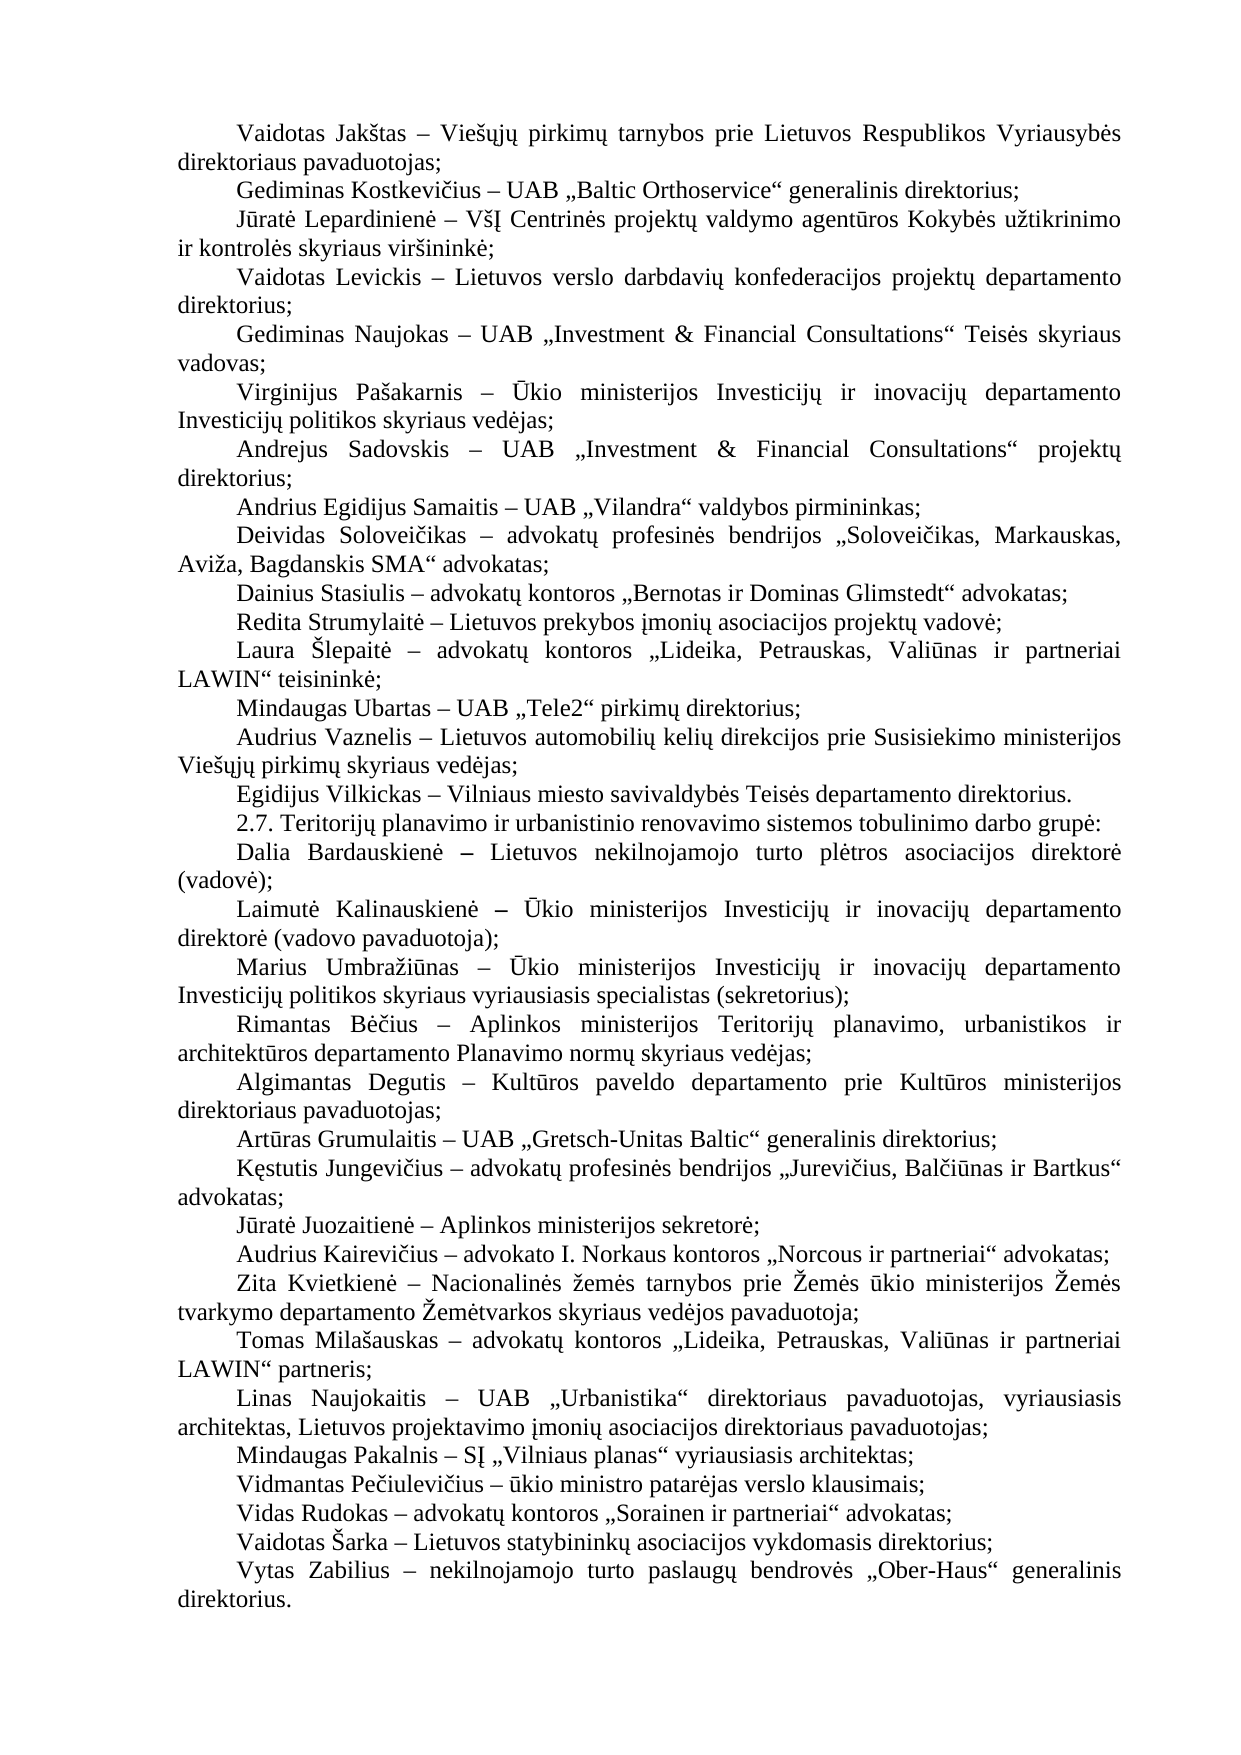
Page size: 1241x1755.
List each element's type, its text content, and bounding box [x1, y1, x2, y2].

text Vaidotas Jakštas – Viešųjų pirkimų tarnybos prie Lietuvos Respublikos Vyriausybės direktoriaus pavaduotojas; [177, 118, 1122, 176]
text Gediminas Naujokas – UAB „Investment & Financial Consultations“ Teisės skyriaus vadovas; [177, 319, 1122, 377]
text Dainius Stasiulis – advokatų kontoros „Bernotas ir Dominas Glimstedt“ advokatas; [177, 578, 1122, 607]
text Vaidotas Šarka – Lietuvos statybininkų asociacijos vykdomasis direktorius; [177, 1527, 1122, 1556]
text Vidas Rudokas – advokatų kontoros „Sorainen ir partneriai“ advokatas; [177, 1498, 1122, 1527]
text Zita Kvietkienė – Nacionalinės žemės tarnybos prie Žemės ūkio ministerijos Žemės tvarkymo departamento Žemėtvarkos skyriaus vedėjos pavaduotoja; [177, 1268, 1122, 1326]
text 2.7. Teritorijų planavimo ir urbanistinio renovavimo sistemos tobulinimo darbo grupė: [177, 808, 1122, 837]
text Deividas Soloveičikas – advokatų profesinės bendrijos „Soloveičikas, Markauskas, Aviža, Bagdanskis SMA“ advokatas; [177, 521, 1122, 578]
text Egidijus Vilkickas – Vilniaus miesto savivaldybės Teisės departamento direktorius. [177, 779, 1122, 808]
text Algimantas Degutis – Kultūros paveldo departamento prie Kultūros ministerijos direktoriaus pavaduotojas; [177, 1067, 1122, 1124]
text Mindaugas Pakalnis – SĮ „Vilniaus planas“ vyriausiasis architektas; [177, 1441, 1122, 1469]
text Andrius Egidijus Samaitis – UAB „Vilandra“ valdybos pirmininkas; [177, 492, 1122, 521]
text Mindaugas Ubartas – UAB „Tele2“ pirkimų direktorius; [177, 693, 1122, 722]
text Redita Strumylaitė – Lietuvos prekybos įmonių asociacijos projektų vadovė; [177, 607, 1122, 636]
text Vytas Zabilius – nekilnojamojo turto paslaugų bendrovės „Ober-Haus“ generalinis direktorius. [177, 1556, 1122, 1613]
text Tomas Milašauskas – advokatų kontoros „Lideika, Petrauskas, Valiūnas ir partneriai LAWIN“ partneris; [177, 1326, 1122, 1383]
text Laimutė Kalinauskienė – Ūkio ministerijos Investicijų ir inovacijų departamento direktorė (vadovo pavaduotoja); [177, 894, 1122, 952]
text Gediminas Kostkevičius – UAB „Baltic Orthoservice“ generalinis direktorius; [177, 176, 1122, 204]
text Vaidotas Levickis – Lietuvos verslo darbdavių konfederacijos projektų departamento direktorius; [177, 262, 1122, 319]
text Artūras Grumulaitis – UAB „Gretsch-Unitas Baltic“ generalinis direktorius; [177, 1124, 1122, 1153]
text Rimantas Bėčius – Aplinkos ministerijos Teritorijų planavimo, urbanistikos ir architektūros departamento Planavimo normų skyriaus vedėjas; [177, 1009, 1122, 1067]
text Laura Šlepaitė – advokatų kontoros „Lideika, Petrauskas, Valiūnas ir partneriai LAWIN“ teisininkė; [177, 636, 1122, 693]
text Linas Naujokaitis – UAB „Urbanistika“ direktoriaus pavaduotojas, vyriausiasis architektas, Lietuvos projektavimo įmonių asociacijos direktoriaus pavaduotojas; [177, 1383, 1122, 1441]
text Virginijus Pašakarnis – Ūkio ministerijos Investicijų ir inovacijų departamento Investicijų politikos skyriaus vedėjas; [177, 377, 1122, 434]
text Audrius Kairevičius – advokato I. Norkaus kontoros „Norcous ir partneriai“ advokatas; [177, 1239, 1122, 1268]
text Andrejus Sadovskis – UAB „Investment & Financial Consultations“ projektų direktorius; [177, 434, 1122, 492]
text Jūratė Juozaitienė – Aplinkos ministerijos sekretorė; [177, 1211, 1122, 1239]
text Vidmantas Pečiulevičius – ūkio ministro patarėjas verslo klausimais; [177, 1469, 1122, 1498]
text Audrius Vaznelis – Lietuvos automobilių kelių direkcijos prie Susisiekimo ministerijos Viešųjų pirkimų skyriaus vedėjas; [177, 722, 1122, 779]
text Jūratė Lepardinienė – VšĮ Centrinės projektų valdymo agentūros Kokybės užtikrinimo ir kontrolės skyriaus viršininkė; [177, 204, 1122, 262]
text Marius Umbražiūnas – Ūkio ministerijos Investicijų ir inovacijų departamento Investicijų politikos skyriaus vyriausiasis specialistas (sekretorius); [177, 952, 1122, 1009]
text Kęstutis Jungevičius – advokatų profesinės bendrijos „Jurevičius, Balčiūnas ir Bartkus“ advokatas; [177, 1153, 1122, 1211]
text Dalia Bardauskienė – Lietuvos nekilnojamojo turto plėtros asociacijos direktorė (vadovė); [177, 837, 1122, 894]
